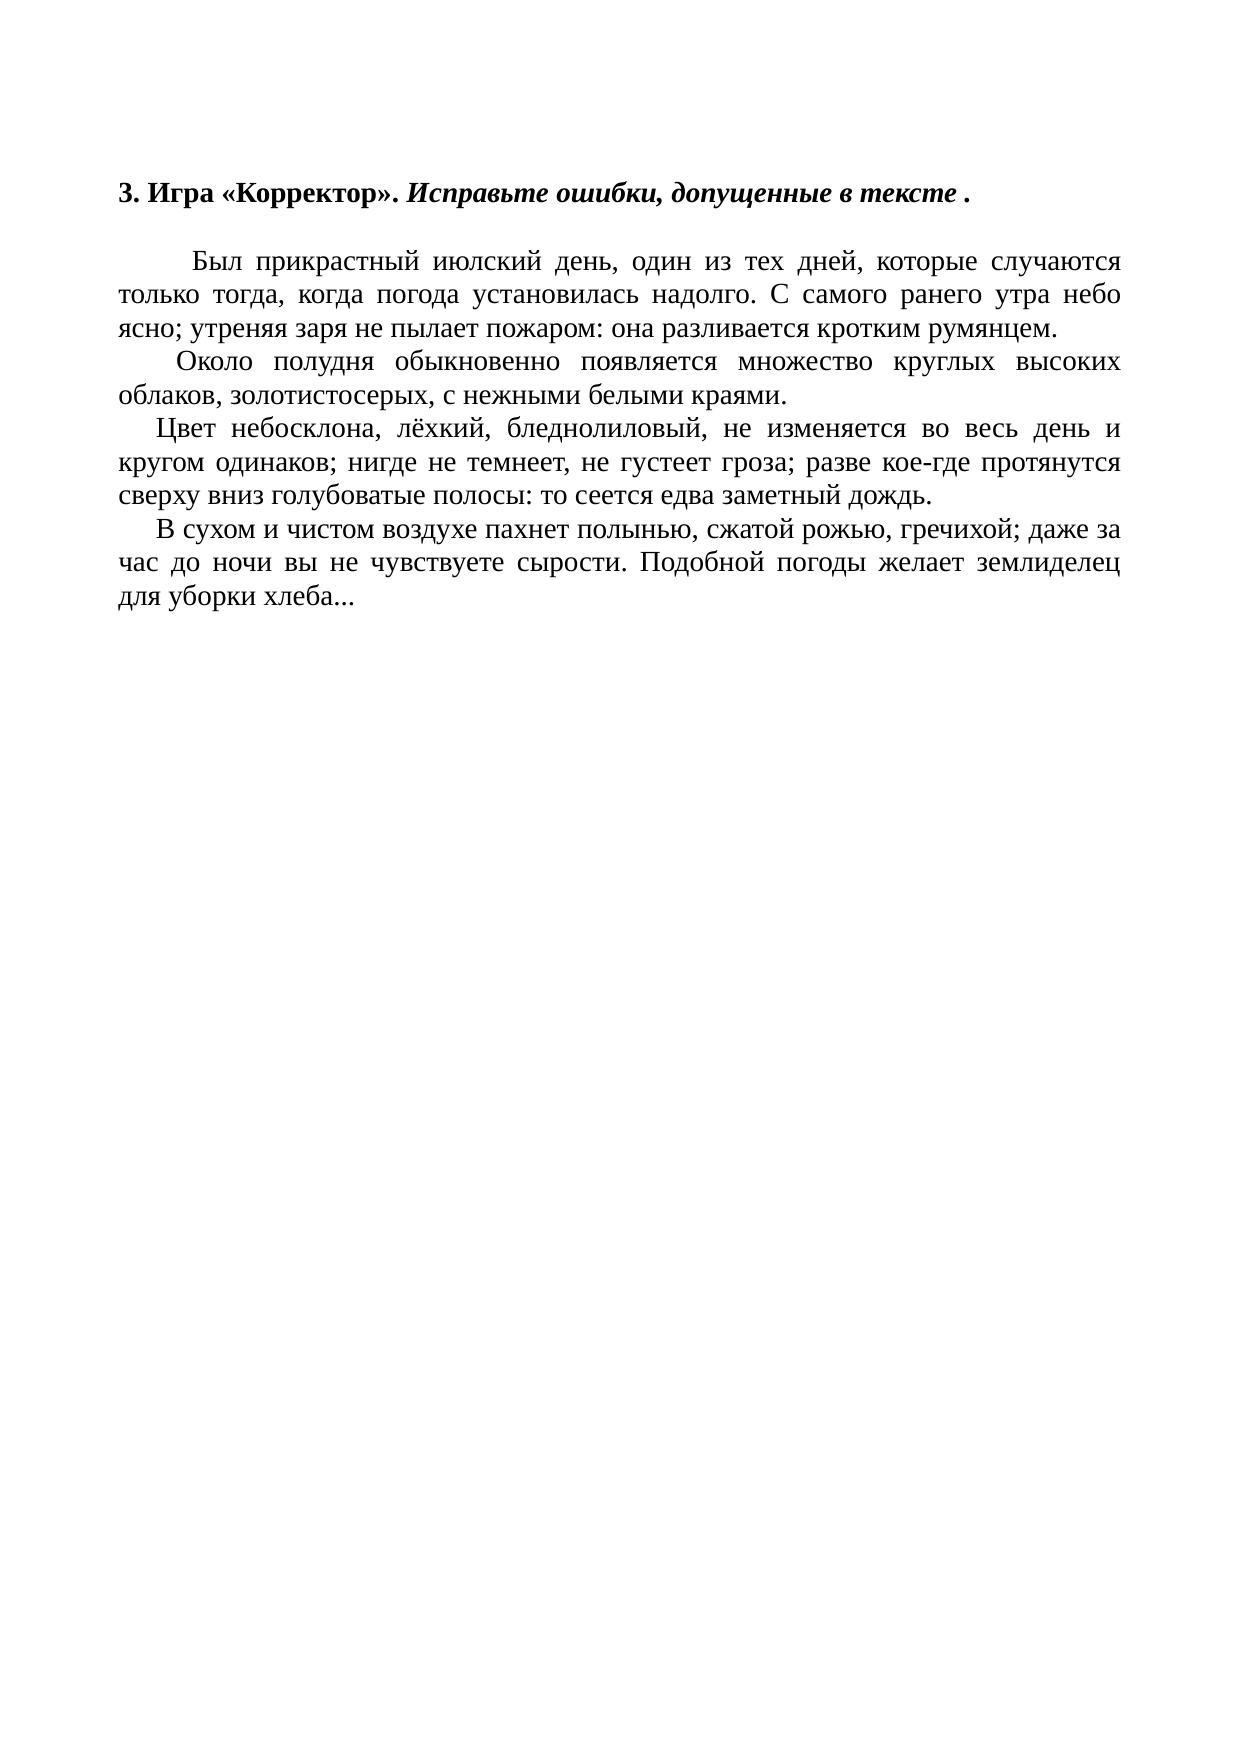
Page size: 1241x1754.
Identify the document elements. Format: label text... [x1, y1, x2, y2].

text Был прикрастный июлский день, один из тех дней, которые случаются только тогда, когда погода установилась надолго. С самого ранего утра небо ясно; утреняя заря не пылает пожаром: она разливается кротким румянцем. [118, 243, 1122, 343]
text В сухом и чистом воздухе пахнет полынью, сжатой рожью, гречихой; даже за час до ночи вы не чувствуете сырости. Подобной погоды желает землиделец для уборки хлеба... [118, 511, 1122, 612]
text 3. Игра «Корректор». Исправьте ошибки, допущенные в тексте . [118, 176, 1122, 209]
text Около полудня обыкновенно появляется множество круглых высоких облаков, золотистосерых, с нежными белыми краями. [118, 343, 1122, 410]
text Цвет небосклона, лёхкий, бледнолиловый, не изменяется во весь день и кругом одинаков; нигде не темнеет, не густеет гроза; разве кое-где протянутся сверху вниз голубоватые полосы: то сеется едва заметный дождь. [118, 410, 1122, 511]
